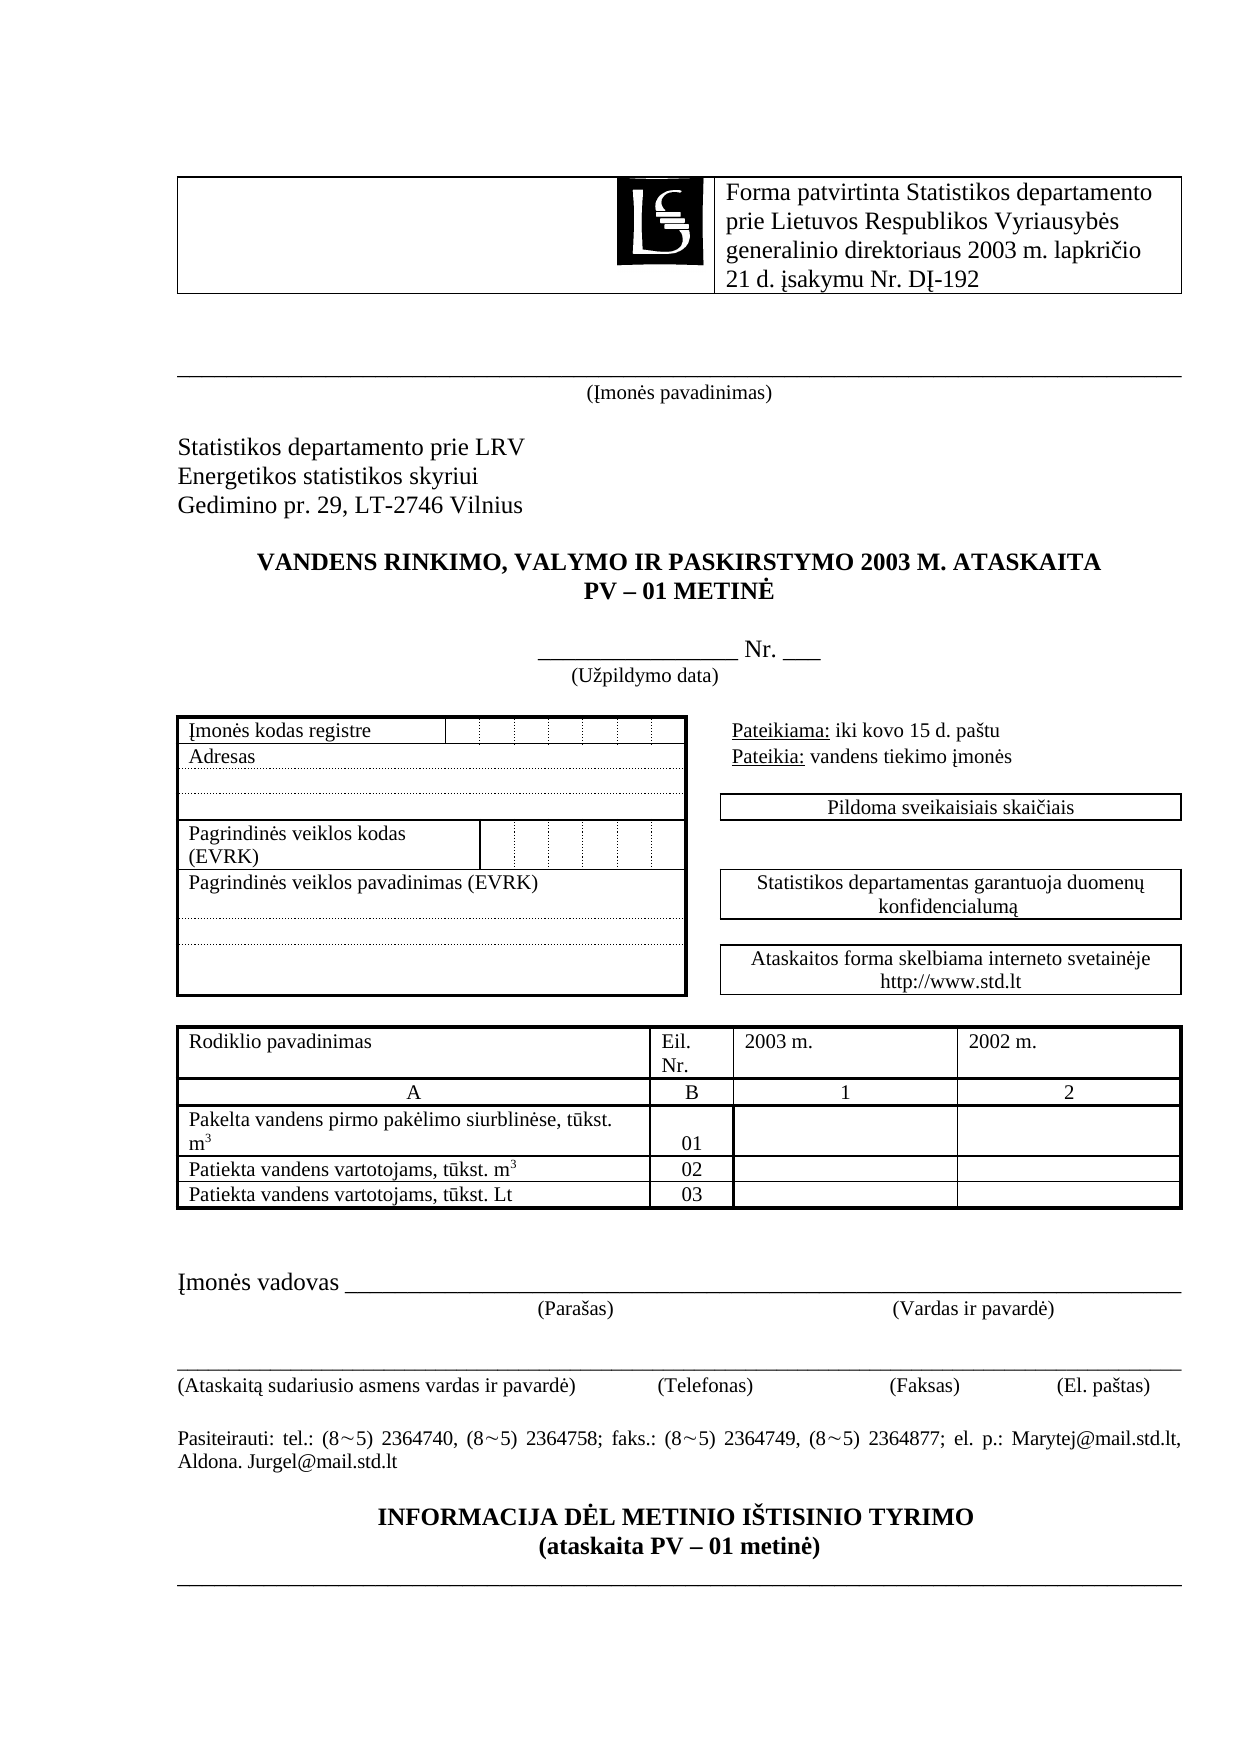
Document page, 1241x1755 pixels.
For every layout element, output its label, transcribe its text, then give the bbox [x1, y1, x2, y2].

table_cell 1 [734, 1080, 957, 1104]
table_cell [735, 1182, 957, 1206]
table_cell [179, 944, 684, 993]
table_cell [617, 821, 652, 868]
table_cell Pakelta vandens pirmo pakėlimo siurblinėse, tūkst. m3 [179, 1107, 649, 1155]
text Energetikos statistikos skyriui [177, 461, 1181, 490]
text (Parašas) (Vardas ir pavardė) [177, 1296, 1181, 1320]
table_cell 02 [651, 1157, 732, 1181]
text INFORMACIJA DĖL METINIO IŠTISINIO TYRIMO [177, 1502, 1181, 1531]
table_cell [514, 821, 548, 868]
table_cell [179, 793, 684, 819]
table_cell [688, 918, 720, 944]
table_cell [688, 819, 720, 868]
table_header Eil. Nr. [651, 1029, 733, 1077]
text Pasiteirauti: tel.: (85) 2364740, (85) 2364758; faks.: (85) 2364749, (85) 2364877; el. p.: Marytej@mail.std.lt, Aldona. Jurgel@mail.std.lt [177, 1425, 1181, 1473]
table_cell [688, 743, 720, 768]
text PV – 01 METINĖ [177, 576, 1181, 605]
table_cell 2 [958, 1080, 1179, 1104]
table_header Forma patvirtinta Statistikos departamento prie Lietuvos Respublikos Vyriausybės generalinio direktoriaus 2003 m. lapkričio 21 d. įsakymu Nr. DĮ-192 [715, 178, 1181, 292]
table_header [514, 719, 548, 742]
table_header [178, 178, 714, 292]
table_cell [549, 821, 583, 868]
table_header [652, 719, 684, 742]
table_cell [735, 1157, 957, 1181]
table_header Įmonės kodas registre [179, 719, 445, 742]
text ___________ [177, 1348, 1181, 1370]
table_cell [481, 821, 514, 868]
table_cell 03 [651, 1182, 732, 1206]
table_header [583, 719, 617, 742]
text Statistikos departamento prie LRV [177, 432, 1181, 461]
table_header [688, 715, 720, 742]
text VANDENS RINKIMO, VALYMO IR PASKIRSTYMO 2003 M. ATASKAITA [177, 547, 1181, 576]
text (Įmonės pavadinimas) [177, 380, 1181, 404]
table_cell [179, 918, 684, 944]
table_cell [179, 768, 684, 793]
table_cell [688, 869, 720, 918]
table_cell A [179, 1080, 649, 1104]
table_cell [720, 920, 1181, 944]
text Gedimino pr. 29, LT-2746 Vilnius [177, 490, 1181, 519]
table_cell [958, 1182, 1179, 1206]
table_cell Pateikia: vandens tiekimo įmonės [720, 743, 1181, 768]
table_cell Pildoma sveikaisiais skaičiais [721, 795, 1180, 819]
table_cell Statistikos departamentas garantuoja duomenų konfidencialumą [721, 870, 1180, 918]
text ________________ Nr. ___ [177, 634, 1181, 662]
table_cell [688, 768, 720, 793]
table_cell [688, 793, 720, 819]
table_cell [958, 1107, 1179, 1155]
table_cell B [651, 1080, 733, 1104]
table_cell [688, 944, 720, 993]
table_header [549, 719, 583, 742]
table_header [617, 719, 652, 742]
table_cell [720, 821, 1181, 868]
table_cell Patiekta vandens vartotojams, tūkst. m3 [179, 1157, 649, 1181]
table_cell Pagrindinės veiklos kodas (EVRK) [179, 821, 479, 868]
table_cell Pagrindinės veiklos pavadinimas (EVRK) [179, 870, 684, 918]
text Įmonės vadovas [177, 1267, 1181, 1296]
text (Ataskaitą sudariusio asmens vardas ir pavardė) (Telefonas) (Faksas) (El. paštas) [177, 1373, 1181, 1397]
table_cell [583, 821, 617, 868]
table_header Rodiklio pavadinimas [179, 1029, 649, 1077]
table_cell [958, 1157, 1179, 1181]
table_header [446, 719, 480, 742]
table_header 2003 m. [734, 1029, 957, 1077]
table_cell [735, 1107, 957, 1155]
table_cell 01 [651, 1107, 732, 1155]
table_cell Patiekta vandens vartotojams, tūkst. Lt [179, 1182, 649, 1206]
table_header 2002 m. [958, 1029, 1179, 1077]
table_cell [720, 768, 1181, 793]
text (ataskaita PV – 01 metinė) [177, 1531, 1181, 1560]
text (Užpildymo data) [177, 662, 1181, 687]
table_header [480, 719, 514, 742]
table_cell Ataskaitos forma skelbiama interneto svetainėje http://www.std.lt [721, 946, 1180, 993]
table_cell [652, 821, 684, 868]
table_header Pateikiama: iki kovo 15 d. paštu [720, 715, 1181, 742]
table_cell Adresas [179, 744, 684, 768]
